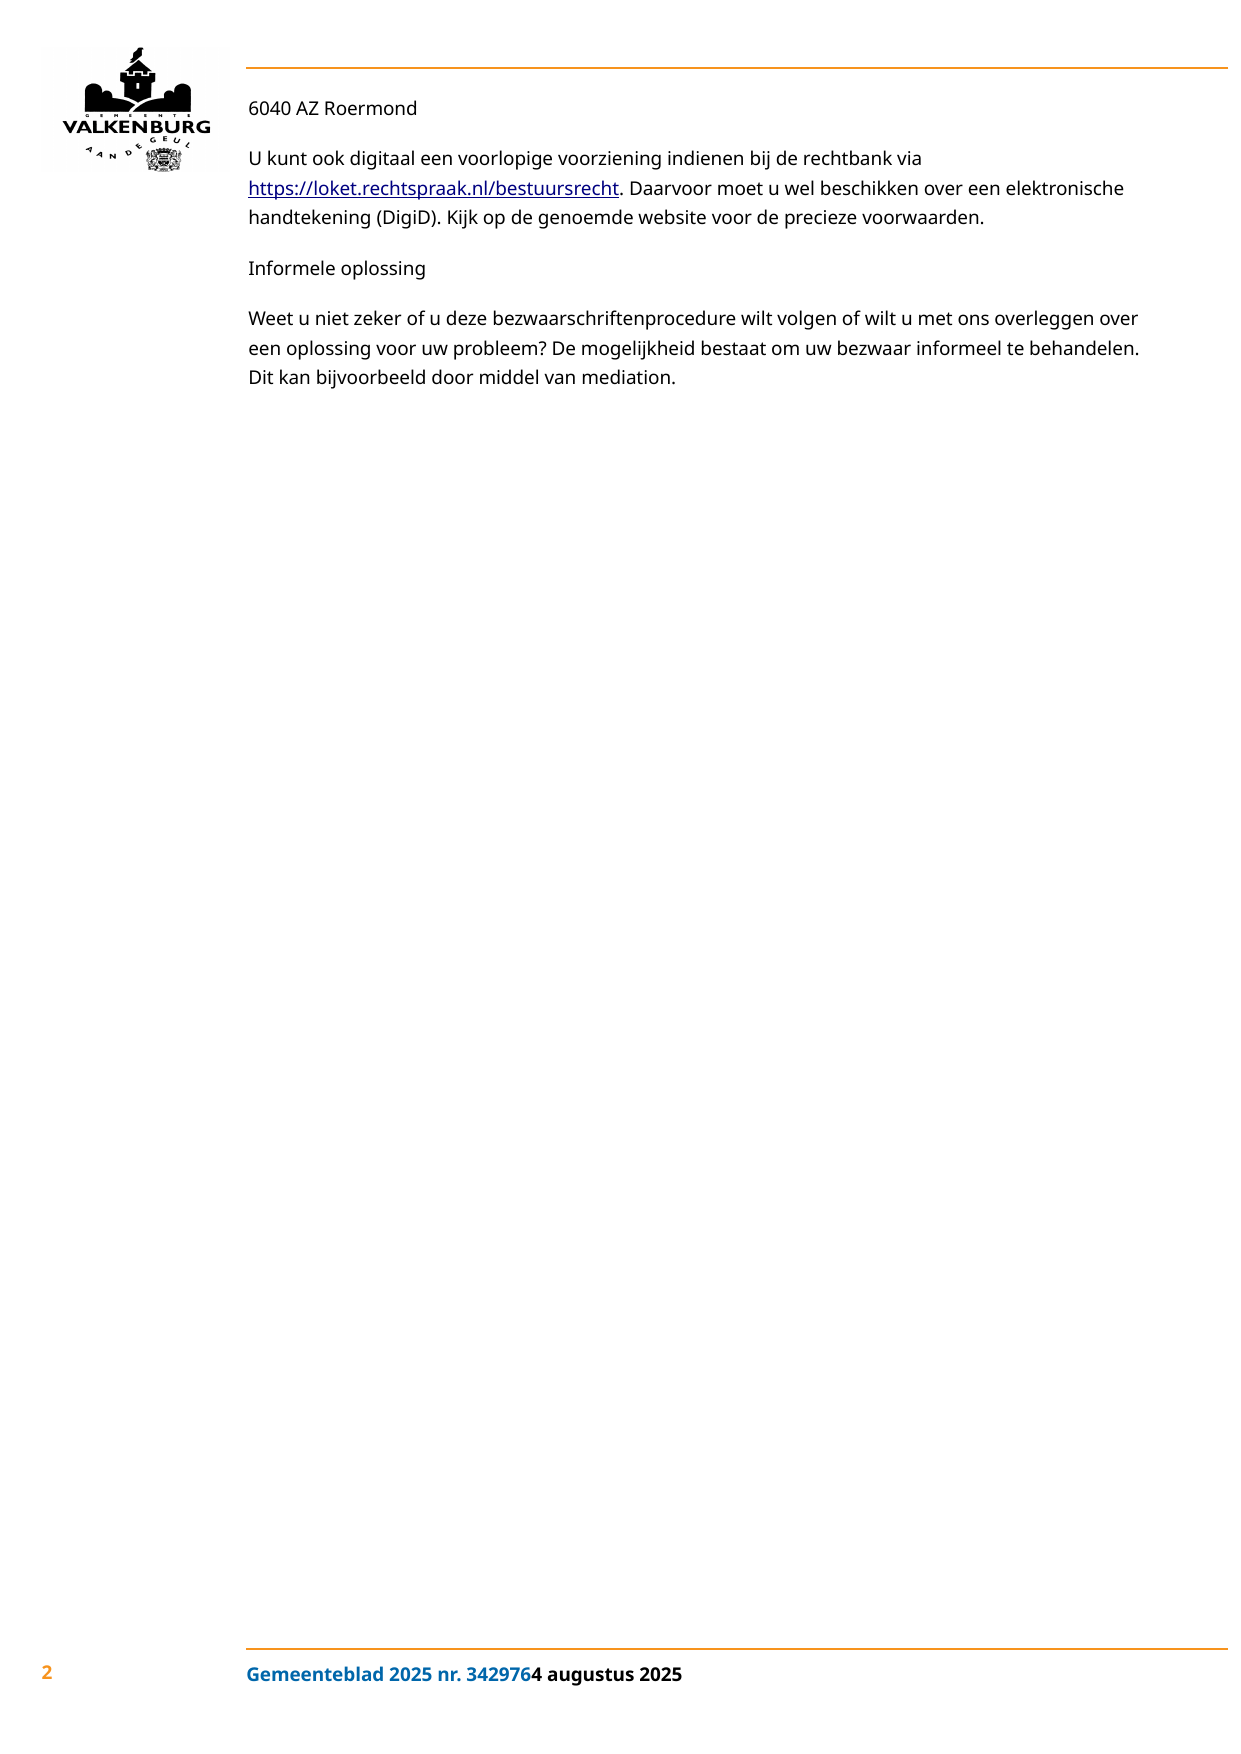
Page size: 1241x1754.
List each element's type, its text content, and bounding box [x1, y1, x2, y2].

picture [41, 47, 231, 172]
text 6040 AZ Roermond [248, 95, 1152, 121]
text Weet u niet zeker of u deze bezwaarschriftenprocedure wilt volgen of wilt u met ons overleggen over een oplossing voor uw probleem? De mogelijkheid bestaat om uw bezwaar informeel te behandelen. Dit kan bijvoorbeeld door middel van mediation. [248, 305, 1152, 390]
text Informele oplossing [248, 255, 1152, 281]
text U kunt ook digitaal een voorlopige voorziening indienen bij de rechtbank via https://loket.rechtspraak.nl/bestuursrecht. Daarvoor moet u wel beschikken over een elektronische handtekening (DigiD). Kijk op de genoemde website voor de precieze voorwaarden. [248, 145, 1152, 230]
